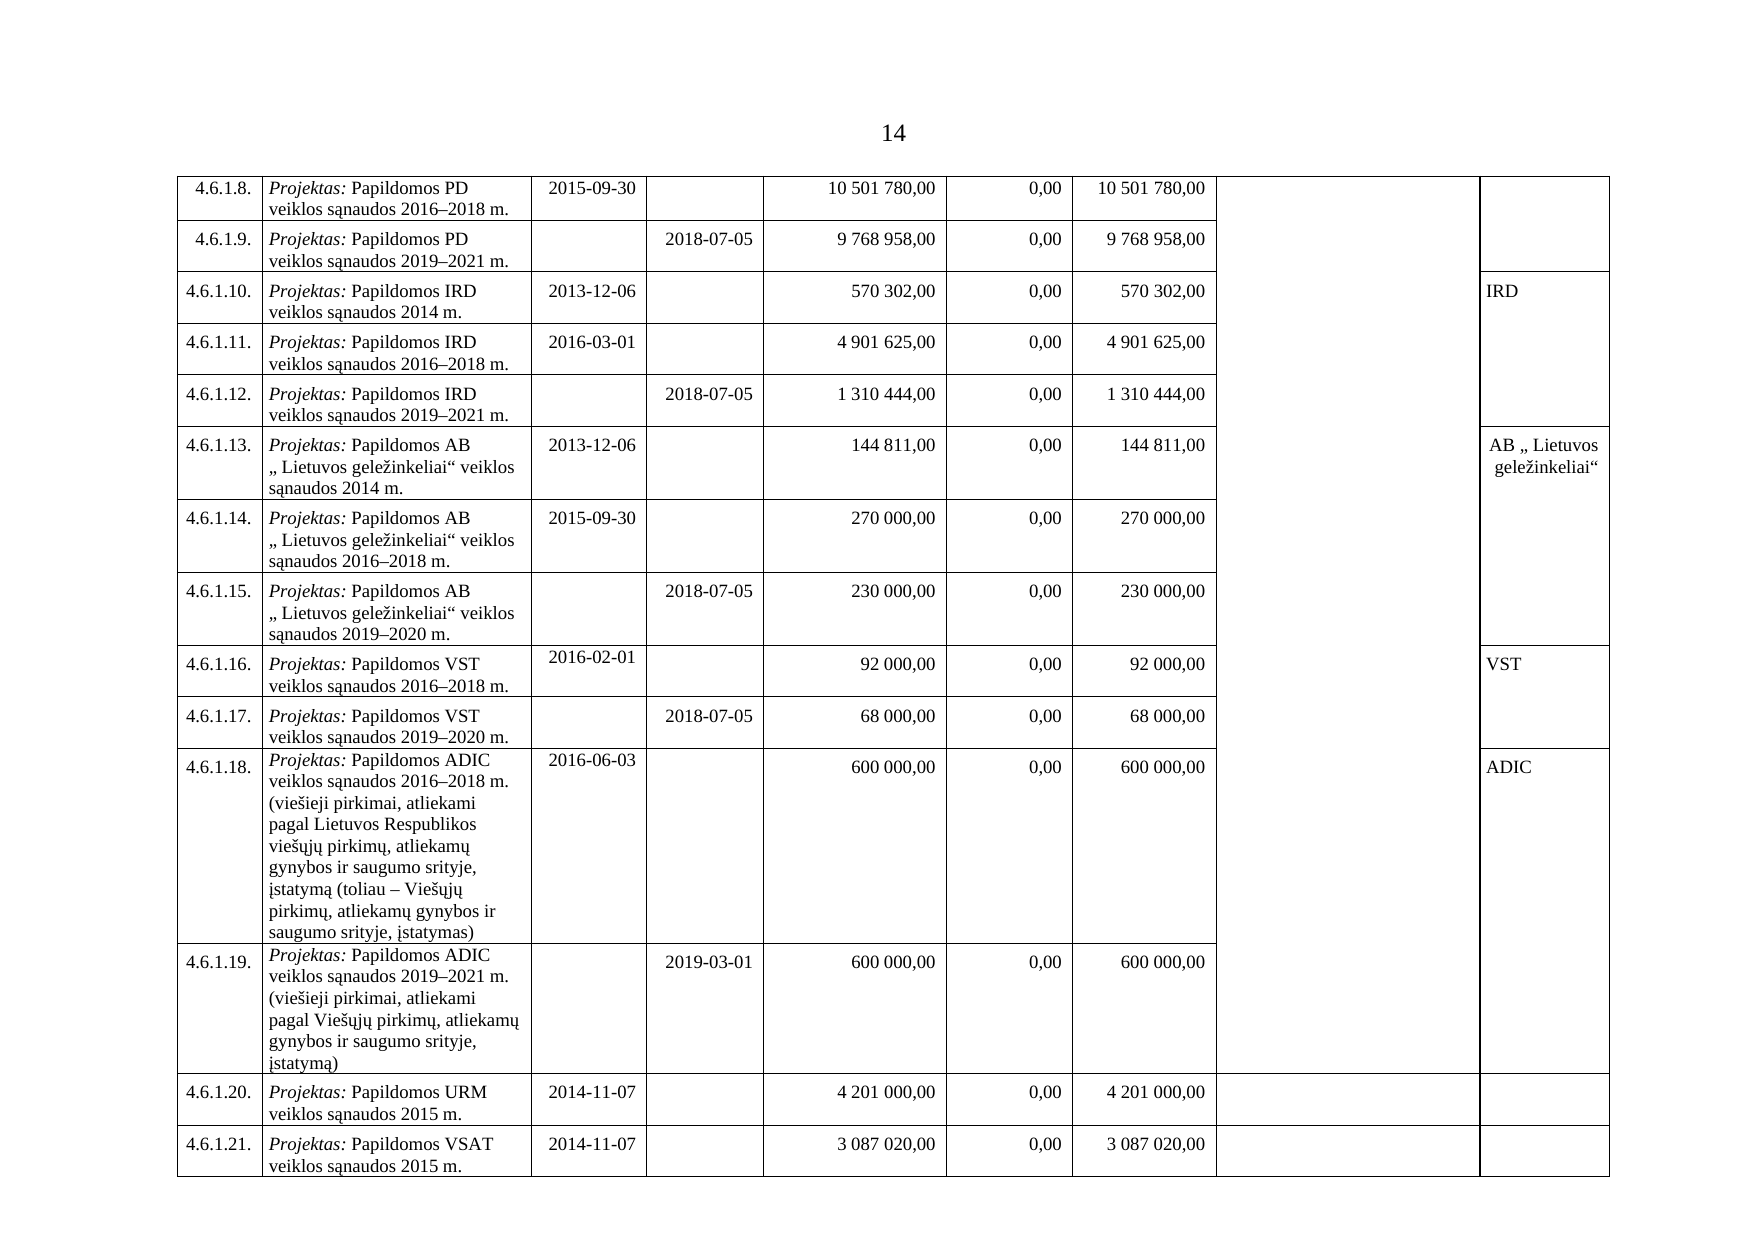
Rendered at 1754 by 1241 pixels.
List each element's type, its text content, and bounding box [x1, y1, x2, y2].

table_cell [1481, 177, 1609, 271]
table_cell 0,00 [947, 697, 1072, 748]
table_cell 144 811,00 [764, 427, 946, 499]
table_cell [647, 1074, 763, 1124]
table_cell 0,00 [947, 1126, 1072, 1176]
table_cell 4.6.1.12. [178, 375, 262, 426]
table_cell 9 768 958,00 [1073, 221, 1216, 271]
table_cell 68 000,00 [1073, 697, 1216, 748]
table_cell 0,00 [947, 1074, 1072, 1124]
table_cell 2014-11-07 [532, 1074, 646, 1124]
table_cell Projektas: Papildomos AB „ Lietuvos geležinkeliai“ veiklos sąnaudos 2014 m. [263, 427, 531, 499]
table_cell 2018-07-05 [647, 375, 763, 426]
table_cell 10 501 780,00 [1073, 177, 1216, 220]
table_cell [647, 324, 763, 374]
table_cell 600 000,00 [764, 749, 946, 943]
table_cell 4.6.1.21. [178, 1126, 262, 1176]
table_cell 600 000,00 [764, 944, 946, 1073]
table_cell [647, 500, 763, 572]
table_cell 2014-11-07 [532, 1126, 646, 1176]
table_cell 10 501 780,00 [764, 177, 946, 220]
table_cell 4 901 625,00 [1073, 324, 1216, 374]
table_cell [647, 646, 763, 696]
table_cell 0,00 [947, 272, 1072, 323]
table_cell Projektas: Papildomos PD veiklos sąnaudos 2019–2021 m. [263, 221, 531, 271]
table_cell 4.6.1.14. [178, 500, 262, 572]
table_cell 270 000,00 [764, 500, 946, 572]
table_cell 0,00 [947, 324, 1072, 374]
table_cell [532, 697, 646, 748]
table_cell [532, 375, 646, 426]
table_cell [1217, 1126, 1479, 1176]
table_cell Projektas: Papildomos ADIC veiklos sąnaudos 2016–2018 m. (viešieji pirkimai, atliekami pagal Lietuvos Respublikos viešųjų pirkimų, atliekamų gynybos ir saugumo srityje, įstatymą (toliau – Viešųjų pirkimų, atliekamų gynybos ir saugumo srityje, įstatymas) [263, 749, 531, 943]
table_cell 4 201 000,00 [1073, 1074, 1216, 1124]
table_cell 570 302,00 [764, 272, 946, 323]
table_cell [647, 749, 763, 943]
table_cell Projektas: Papildomos VSAT veiklos sąnaudos 2015 m. [263, 1126, 531, 1176]
table_cell Projektas: Papildomos PD veiklos sąnaudos 2016–2018 m. [263, 177, 531, 220]
table_cell Projektas: Papildomos VST veiklos sąnaudos 2019–2020 m. [263, 697, 531, 748]
table_cell Projektas: Papildomos AB „ Lietuvos geležinkeliai“ veiklos sąnaudos 2016–2018 m. [263, 500, 531, 572]
table_cell [647, 1126, 763, 1176]
table_cell 68 000,00 [764, 697, 946, 748]
table_cell 0,00 [947, 500, 1072, 572]
table_cell 270 000,00 [1073, 500, 1216, 572]
table_cell 570 302,00 [1073, 272, 1216, 323]
table_cell 4.6.1.10. [178, 272, 262, 323]
table_cell 4.6.1.11. [178, 324, 262, 374]
table_cell 2019-03-01 [647, 944, 763, 1073]
table_cell 92 000,00 [764, 646, 946, 696]
table_cell [1217, 1074, 1479, 1124]
table_cell [647, 427, 763, 499]
table_cell 4.6.1.15. [178, 573, 262, 645]
table_cell [532, 221, 646, 271]
table_cell 600 000,00 [1073, 749, 1216, 943]
table_cell [532, 944, 646, 1073]
table_cell 2013-12-06 [532, 427, 646, 499]
table_cell VST [1481, 646, 1609, 748]
table_cell Projektas: Papildomos IRD veiklos sąnaudos 2019–2021 m. [263, 375, 531, 426]
table_cell 4 201 000,00 [764, 1074, 946, 1124]
table_cell 0,00 [947, 375, 1072, 426]
table_cell 230 000,00 [1073, 573, 1216, 645]
table_cell 600 000,00 [1073, 944, 1216, 1073]
table_cell Projektas: Papildomos IRD veiklos sąnaudos 2014 m. [263, 272, 531, 323]
table_cell 230 000,00 [764, 573, 946, 645]
table_cell Projektas: Papildomos ADIC veiklos sąnaudos 2019–2021 m. (viešieji pirkimai, atliekami pagal Viešųjų pirkimų, atliekamų gynybos ir saugumo srityje, įstatymą) [263, 944, 531, 1073]
table_cell Projektas: Papildomos AB „ Lietuvos geležinkeliai“ veiklos sąnaudos 2019–2020 m. [263, 573, 531, 645]
table_cell 0,00 [947, 944, 1072, 1073]
table_cell 0,00 [947, 646, 1072, 696]
table_cell 0,00 [947, 221, 1072, 271]
table_cell 2018-07-05 [647, 573, 763, 645]
table_cell 144 811,00 [1073, 427, 1216, 499]
table_cell 4.6.1.9. [178, 221, 262, 271]
table_cell 4.6.1.18. [178, 749, 262, 943]
table_cell 2016-06-03 [532, 749, 646, 943]
table_cell 4.6.1.8. [178, 177, 262, 220]
table_cell 1 310 444,00 [1073, 375, 1216, 426]
table_cell 2015-09-30 [532, 177, 646, 220]
table_cell 4.6.1.17. [178, 697, 262, 748]
table_cell ADIC [1481, 749, 1609, 1073]
table_cell 9 768 958,00 [764, 221, 946, 271]
table_cell 4.6.1.19. [178, 944, 262, 1073]
table_cell 4.6.1.20. [178, 1074, 262, 1124]
table_cell 2015-09-30 [532, 500, 646, 572]
table_cell [1481, 1074, 1609, 1124]
table_cell 4.6.1.16. [178, 646, 262, 696]
table_cell IRD [1481, 272, 1609, 426]
table_cell 0,00 [947, 427, 1072, 499]
table_cell 4.6.1.13. [178, 427, 262, 499]
table_cell 0,00 [947, 749, 1072, 943]
table_cell 2013-12-06 [532, 272, 646, 323]
table_cell [647, 177, 763, 220]
table_cell 3 087 020,00 [764, 1126, 946, 1176]
table_cell 0,00 [947, 573, 1072, 645]
table_cell Projektas: Papildomos IRD veiklos sąnaudos 2016–2018 m. [263, 324, 531, 374]
table_cell 4 901 625,00 [764, 324, 946, 374]
table_cell [532, 573, 646, 645]
table_cell 2018-07-05 [647, 697, 763, 748]
table_cell 2016-02-01 [532, 646, 646, 696]
table_cell 2018-07-05 [647, 221, 763, 271]
table_cell Projektas: Papildomos VST veiklos sąnaudos 2016–2018 m. [263, 646, 531, 696]
table_cell [1217, 177, 1479, 1073]
table_cell Projektas: Papildomos URM veiklos sąnaudos 2015 m. [263, 1074, 531, 1124]
table_cell 92 000,00 [1073, 646, 1216, 696]
table_cell 1 310 444,00 [764, 375, 946, 426]
table_cell [1481, 1126, 1609, 1176]
table_cell 2016-03-01 [532, 324, 646, 374]
table_cell 3 087 020,00 [1073, 1126, 1216, 1176]
table_cell 0,00 [947, 177, 1072, 220]
table_cell AB „ Lietuvos geležinkeliai“ [1481, 427, 1609, 645]
table_cell [647, 272, 763, 323]
